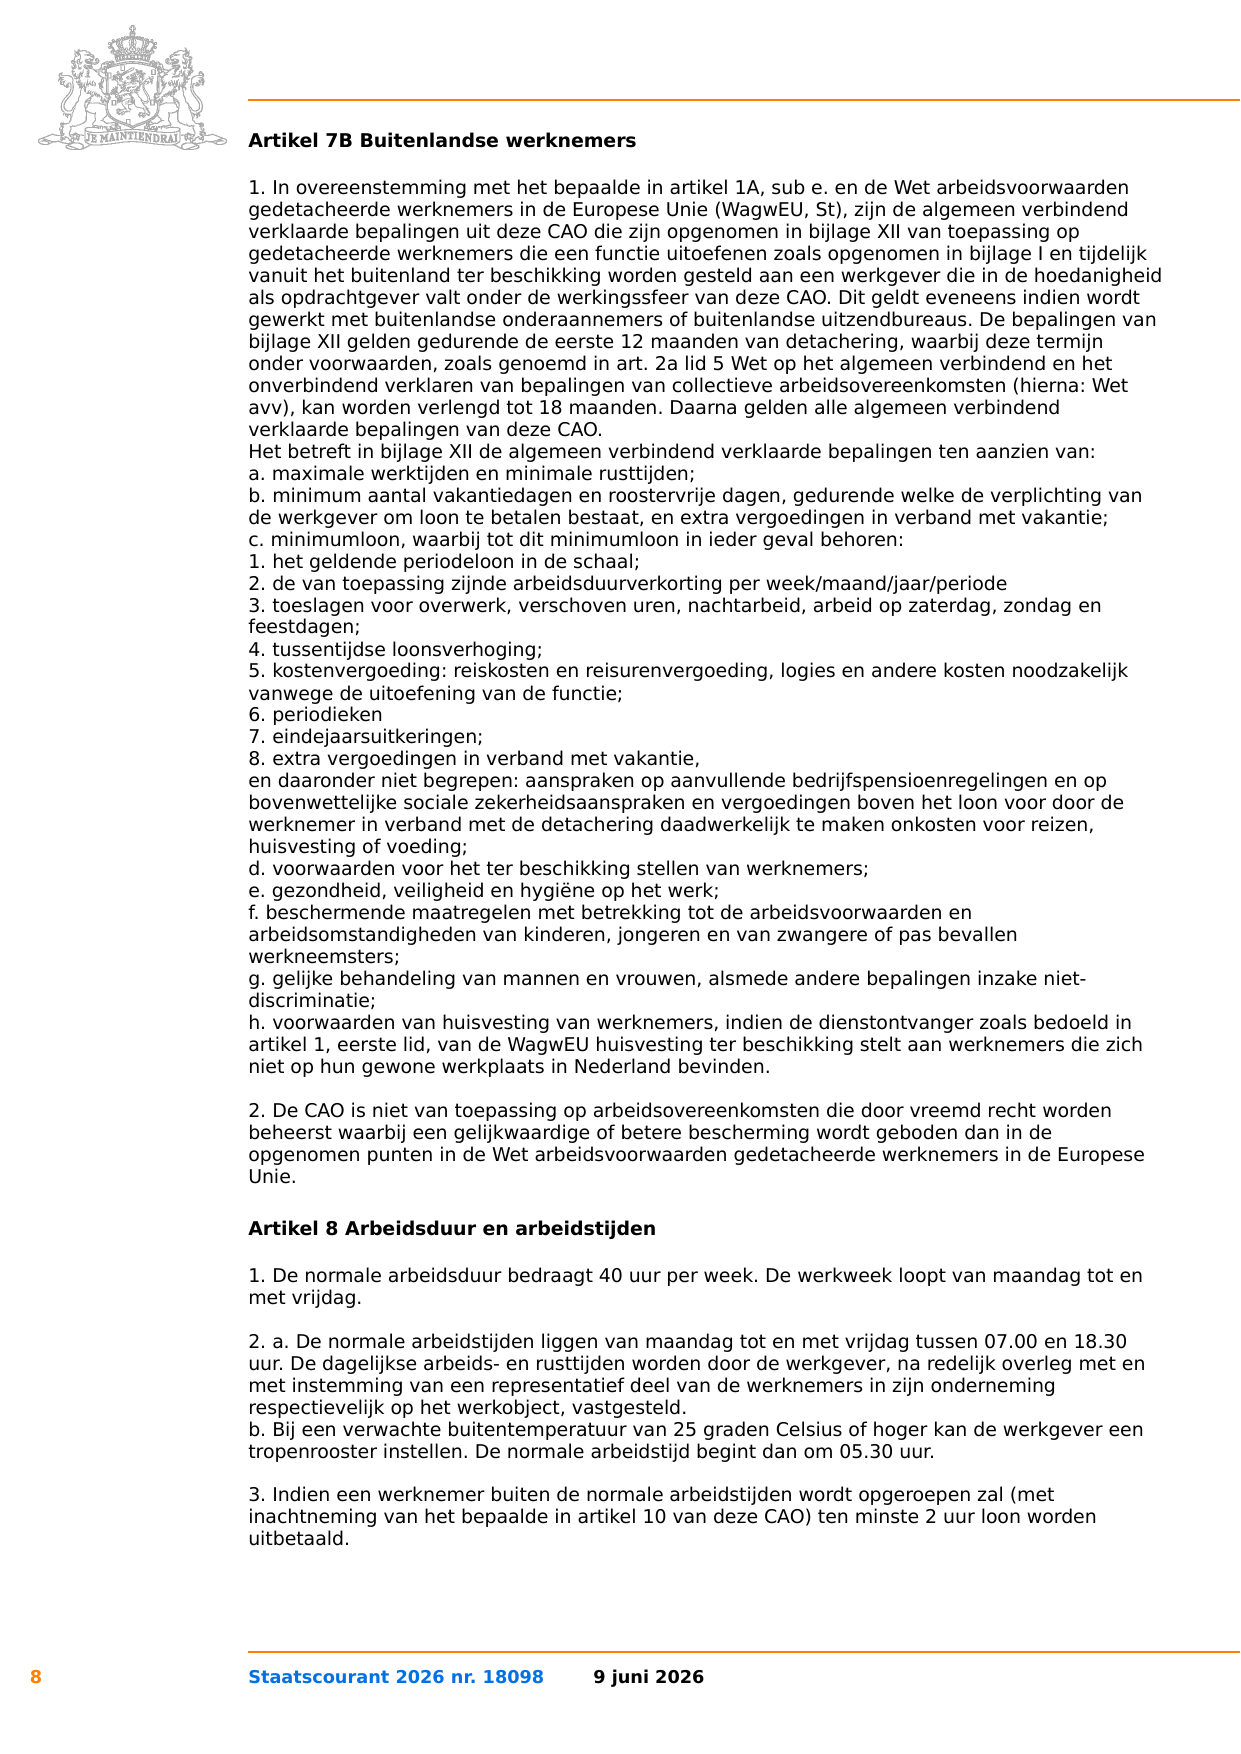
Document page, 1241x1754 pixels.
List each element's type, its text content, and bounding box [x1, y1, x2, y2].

text a. maximale werktijden en minimale rusttijden; [248, 463, 1163, 484]
picture [38, 25, 227, 150]
text 2. De CAO is niet van toepassing op arbeidsovereenkomsten die door vreemd recht worden beheerst waarbij een gelijkwaardige of betere bescherming wordt geboden dan in de opgenomen punten in de Wet arbeidsvoorwaarden gedetacheerde werknemers in de Europese Unie. [248, 1100, 1163, 1188]
text 1. De normale arbeidsduur bedraagt 40 uur per week. De werkweek loopt van maandag tot en met vrijdag. [248, 1265, 1163, 1309]
subtitle Artikel 8 Arbeidsduur en arbeidstijden [248, 1218, 1163, 1240]
subtitle Artikel 7B Buitenlandse werknemers [248, 130, 1163, 152]
text b. Bij een verwachte buitentemperatuur van 25 graden Celsius of hoger kan de werkgever een tropenrooster instellen. De normale arbeidstijd begint dan om 05.30 uur. [248, 1418, 1163, 1462]
text 8. extra vergoedingen in verband met vakantie, [248, 748, 1163, 770]
text e. gezondheid, veiligheid en hygiëne op het werk; [248, 880, 1163, 902]
text en daaronder niet begrepen: aanspraken op aanvullende bedrijfspensioenregelingen en op bovenwettelijke sociale zekerheidsaanspraken en vergoedingen boven het loon voor door de werknemer in verband met de detachering daadwerkelijk te maken onkosten voor reizen, huisvesting of voeding; [248, 770, 1163, 858]
text 6. periodieken [248, 704, 1163, 726]
text 4. tussentijdse loonsverhoging; [248, 638, 1163, 660]
text h. voorwaarden van huisvesting van werknemers, indien de dienstontvanger zoals bedoeld in artikel 1, eerste lid, van de WagwEU huisvesting ter beschikking stelt aan werknemers die zich niet op hun gewone werkplaats in Nederland bevinden. [248, 1012, 1163, 1078]
text 7. eindejaarsuitkeringen; [248, 726, 1163, 748]
text d. voorwaarden voor het ter beschikking stellen van werknemers; [248, 858, 1163, 880]
text f. beschermende maatregelen met betrekking tot de arbeidsvoorwaarden en arbeidsomstandigheden van kinderen, jongeren en van zwangere of pas bevallen werkneemsters; [248, 902, 1163, 968]
text 3. Indien een werknemer buiten de normale arbeidstijden wordt opgeroepen zal (met inachtneming van het bepaalde in artikel 10 van deze CAO) ten minste 2 uur loon worden uitbetaald. [248, 1484, 1163, 1550]
text 1. het geldende periodeloon in de schaal; [248, 551, 1163, 572]
text Het betreft in bijlage XII de algemeen verbindend verklaarde bepalingen ten aanzien van: [248, 441, 1163, 463]
text g. gelijke behandeling van mannen en vrouwen, alsmede andere bepalingen inzake niet-discriminatie; [248, 968, 1163, 1012]
text 5. kostenvergoeding: reiskosten en reisurenvergoeding, logies en andere kosten noodzakelijk vanwege de uitoefening van de functie; [248, 660, 1163, 704]
text 1. In overeenstemming met het bepaalde in artikel 1A, sub e. en de Wet arbeidsvoorwaarden gedetacheerde werknemers in de Europese Unie (WagwEU, St), zijn de algemeen verbindend verklaarde bepalingen uit deze CAO die zijn opgenomen in bijlage XII van toepassing op gedetacheerde werknemers die een functie uitoefenen zoals opgenomen in bijlage I en tijdelijk vanuit het buitenland ter beschikking worden gesteld aan een werkgever die in de hoedanigheid als opdrachtgever valt onder de werkingssfeer van deze CAO. Dit geldt eveneens indien wordt gewerkt met buitenlandse onderaannemers of buitenlandse uitzendbureaus. De bepalingen van bijlage XII gelden gedurende de eerste 12 maanden van detachering, waarbij deze termijn onder voorwaarden, zoals genoemd in art. 2a lid 5 Wet op het algemeen verbindend en het onverbindend verklaren van bepalingen van collectieve arbeidsovereenkomsten (hierna: Wet avv), kan worden verlengd tot 18 maanden. Daarna gelden alle algemeen verbindend verklaarde bepalingen van deze CAO. [248, 177, 1163, 441]
text 3. toeslagen voor overwerk, verschoven uren, nachtarbeid, arbeid op zaterdag, zondag en feestdagen; [248, 594, 1163, 638]
text c. minimumloon, waarbij tot dit minimumloon in ieder geval behoren: [248, 528, 1163, 551]
text b. minimum aantal vakantiedagen en roostervrije dagen, gedurende welke de verplichting van de werkgever om loon te betalen bestaat, en extra vergoedingen in verband met vakantie; [248, 484, 1163, 528]
text 2. de van toepassing zijnde arbeidsduurverkorting per week/maand/jaar/periode [248, 572, 1163, 594]
text 2. a. De normale arbeidstijden liggen van maandag tot en met vrijdag tussen 07.00 en 18.30 uur. De dagelijkse arbeids- en rusttijden worden door de werkgever, na redelijk overleg met en met instemming van een representatief deel van de werknemers in zijn onderneming respectievelijk op het werkobject, vastgesteld. [248, 1331, 1163, 1418]
